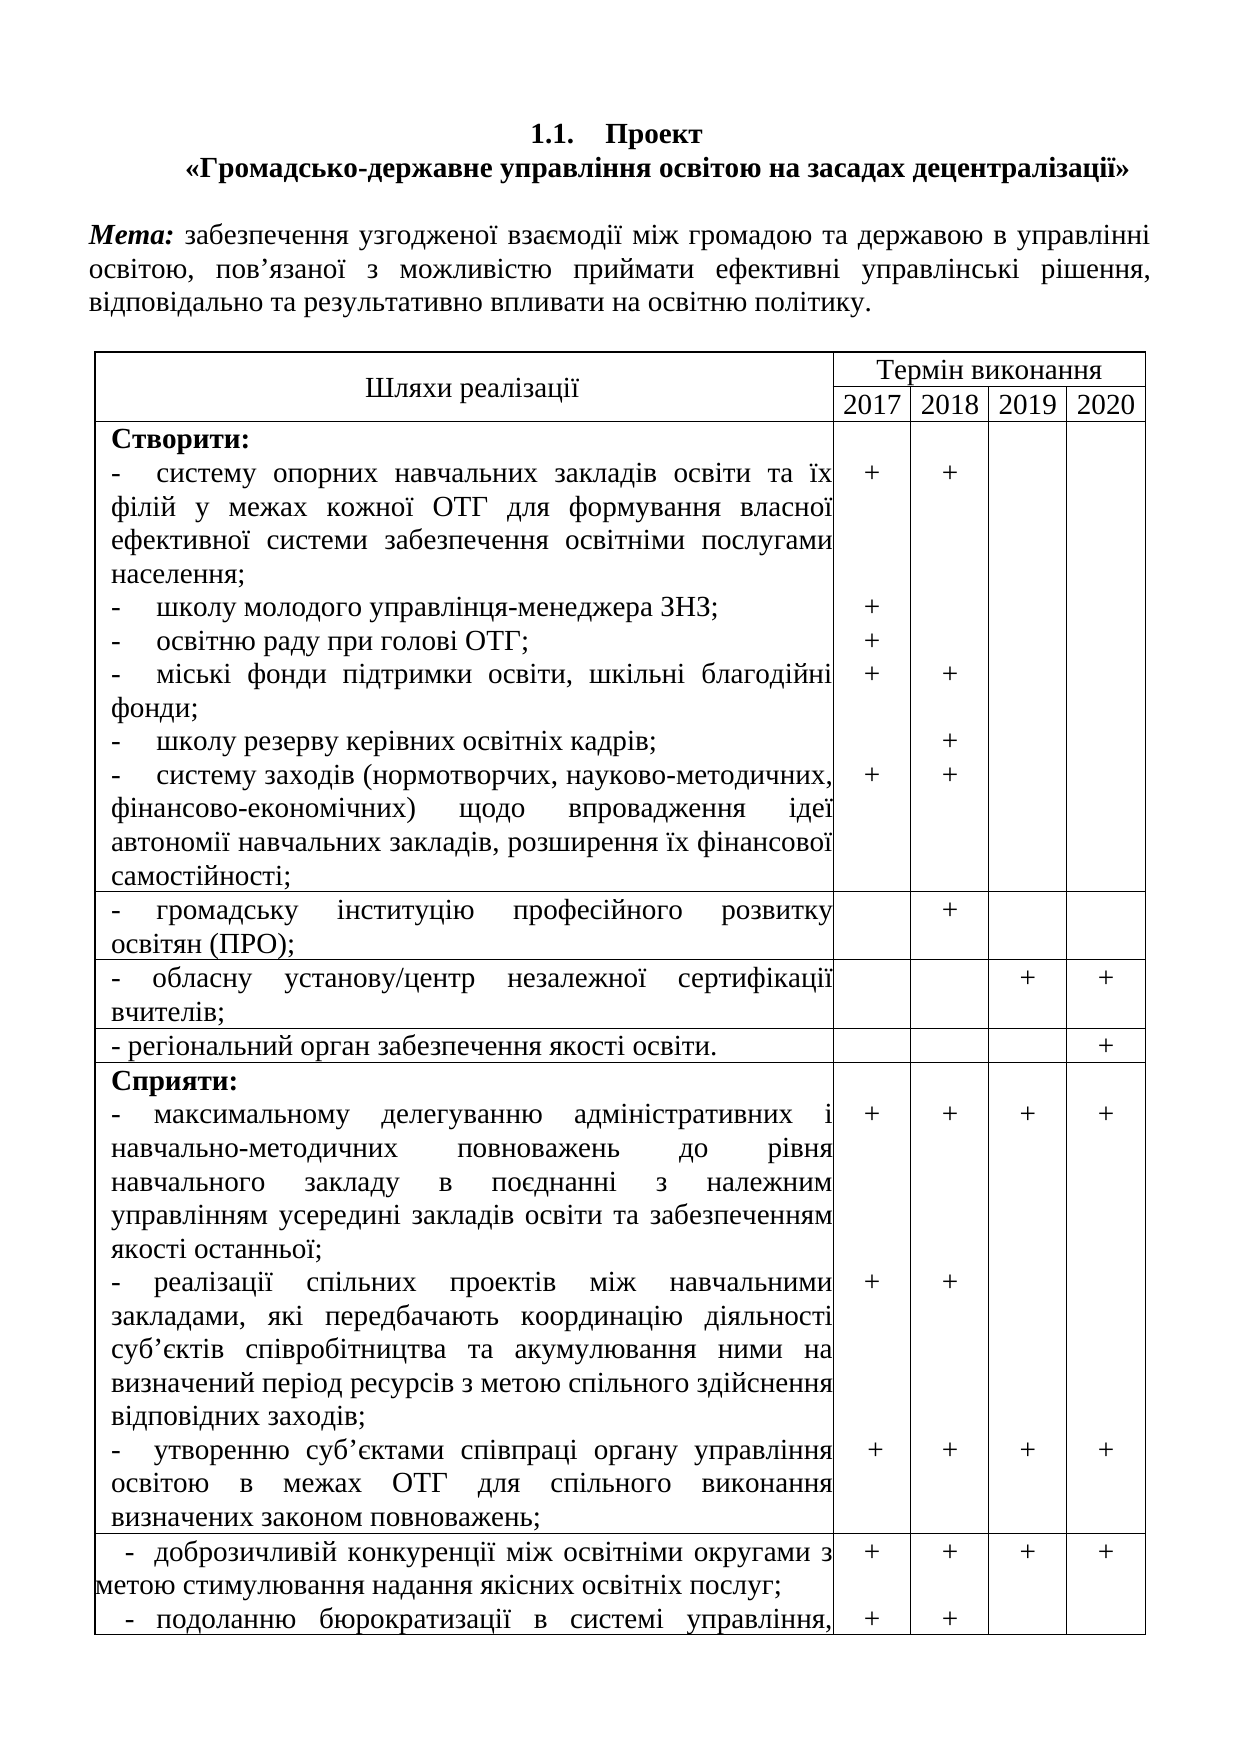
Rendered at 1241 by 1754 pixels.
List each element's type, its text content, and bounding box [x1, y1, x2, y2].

table_cell + [911, 892, 988, 959]
table_cell доброзичливій конкуренції між освітніми округами з метою стимулювання надання якісних освітніх послуг; подоланню бюрократизації в системі управління, [96, 1534, 833, 1634]
table_cell + [989, 960, 1066, 1027]
table_cell + + [989, 1063, 1066, 1533]
table_cell + [1067, 1534, 1145, 1634]
table_cell + + + + [911, 422, 988, 891]
table_cell 2017 [834, 387, 910, 421]
table_cell [1067, 422, 1145, 891]
table_cell + [1067, 960, 1145, 1027]
table_cell 2020 [1067, 387, 1145, 421]
table_cell [989, 422, 1066, 891]
table_cell 2019 [989, 387, 1066, 421]
table_cell + + [834, 1534, 910, 1634]
table_cell + + [911, 1534, 988, 1634]
table_cell 2018 [911, 387, 988, 421]
table_cell [834, 1029, 910, 1062]
table_cell + + + [911, 1063, 988, 1533]
table_cell + + [1067, 1063, 1145, 1533]
subtitle «Громадсько-державне управління освітою на засадах децентралізації» [164, 150, 1152, 184]
text Мета: забезпечення узгодженої взаємодії між громадою та державою в управлінні освітою, пов’язаної з можливістю приймати ефективні управлінські рішення, відповідально та результативно впливати на освітню політику. [89, 217, 1152, 318]
table_header Термін виконання [834, 353, 1145, 386]
table_cell + + + + + [834, 422, 910, 891]
table_cell [834, 960, 910, 1027]
table_cell Створити: систему опорних навчальних закладів освіти та їх філій у межах кожної ОТГ для формування власної ефективної системи забезпечення освітніми послугами населення; школу молодого управлінця-менеджера ЗНЗ; освітню раду при голові ОТГ; міські фонди підтримки освіти, шкільні благодійні фонди; школу резерву керівних освітніх кадрів; систему заходів (нормотворчих, науково-методичних, фінансово-економічних) щодо впровадження ідеї автономії навчальних закладів, розширення їх фінансової самостійності; [96, 422, 833, 891]
table_cell + [1067, 1029, 1145, 1062]
table_cell [834, 892, 910, 959]
table_cell Сприяти: максимальному делегуванню адміністративних і навчально-методичних повноважень до рівня навчального закладу в поєднанні з належним управлінням усередині закладів освіти та забезпеченням якості останньої; реалізації спільних проектів між навчальними закладами, які передбачають координацію діяльності суб’єктів співробітництва та акумулювання ними на визначений період ресурсів з метою спільного здійснення відповідних заходів; утворенню суб’єктами співпраці органу управління освітою в межах ОТГ для спільного виконання визначених законом повноважень; [96, 1063, 833, 1533]
table_header Шляхи реалізації [96, 353, 833, 421]
subtitle Проект [89, 117, 1152, 150]
table_cell + [989, 1534, 1066, 1634]
table_cell [1067, 892, 1145, 959]
table_cell [911, 1029, 988, 1062]
table_cell - регіональний орган забезпечення якості освіти. [96, 1029, 833, 1062]
table_cell [911, 960, 988, 1027]
table_cell - обласну установу/центр незалежної сертифікації вчителів; [96, 960, 833, 1027]
table_cell [989, 1029, 1066, 1062]
table_cell [989, 892, 1066, 959]
table_cell громадську інституцію професійного розвитку освітян (ПРО); [96, 892, 833, 959]
table_cell + + + [834, 1063, 910, 1533]
